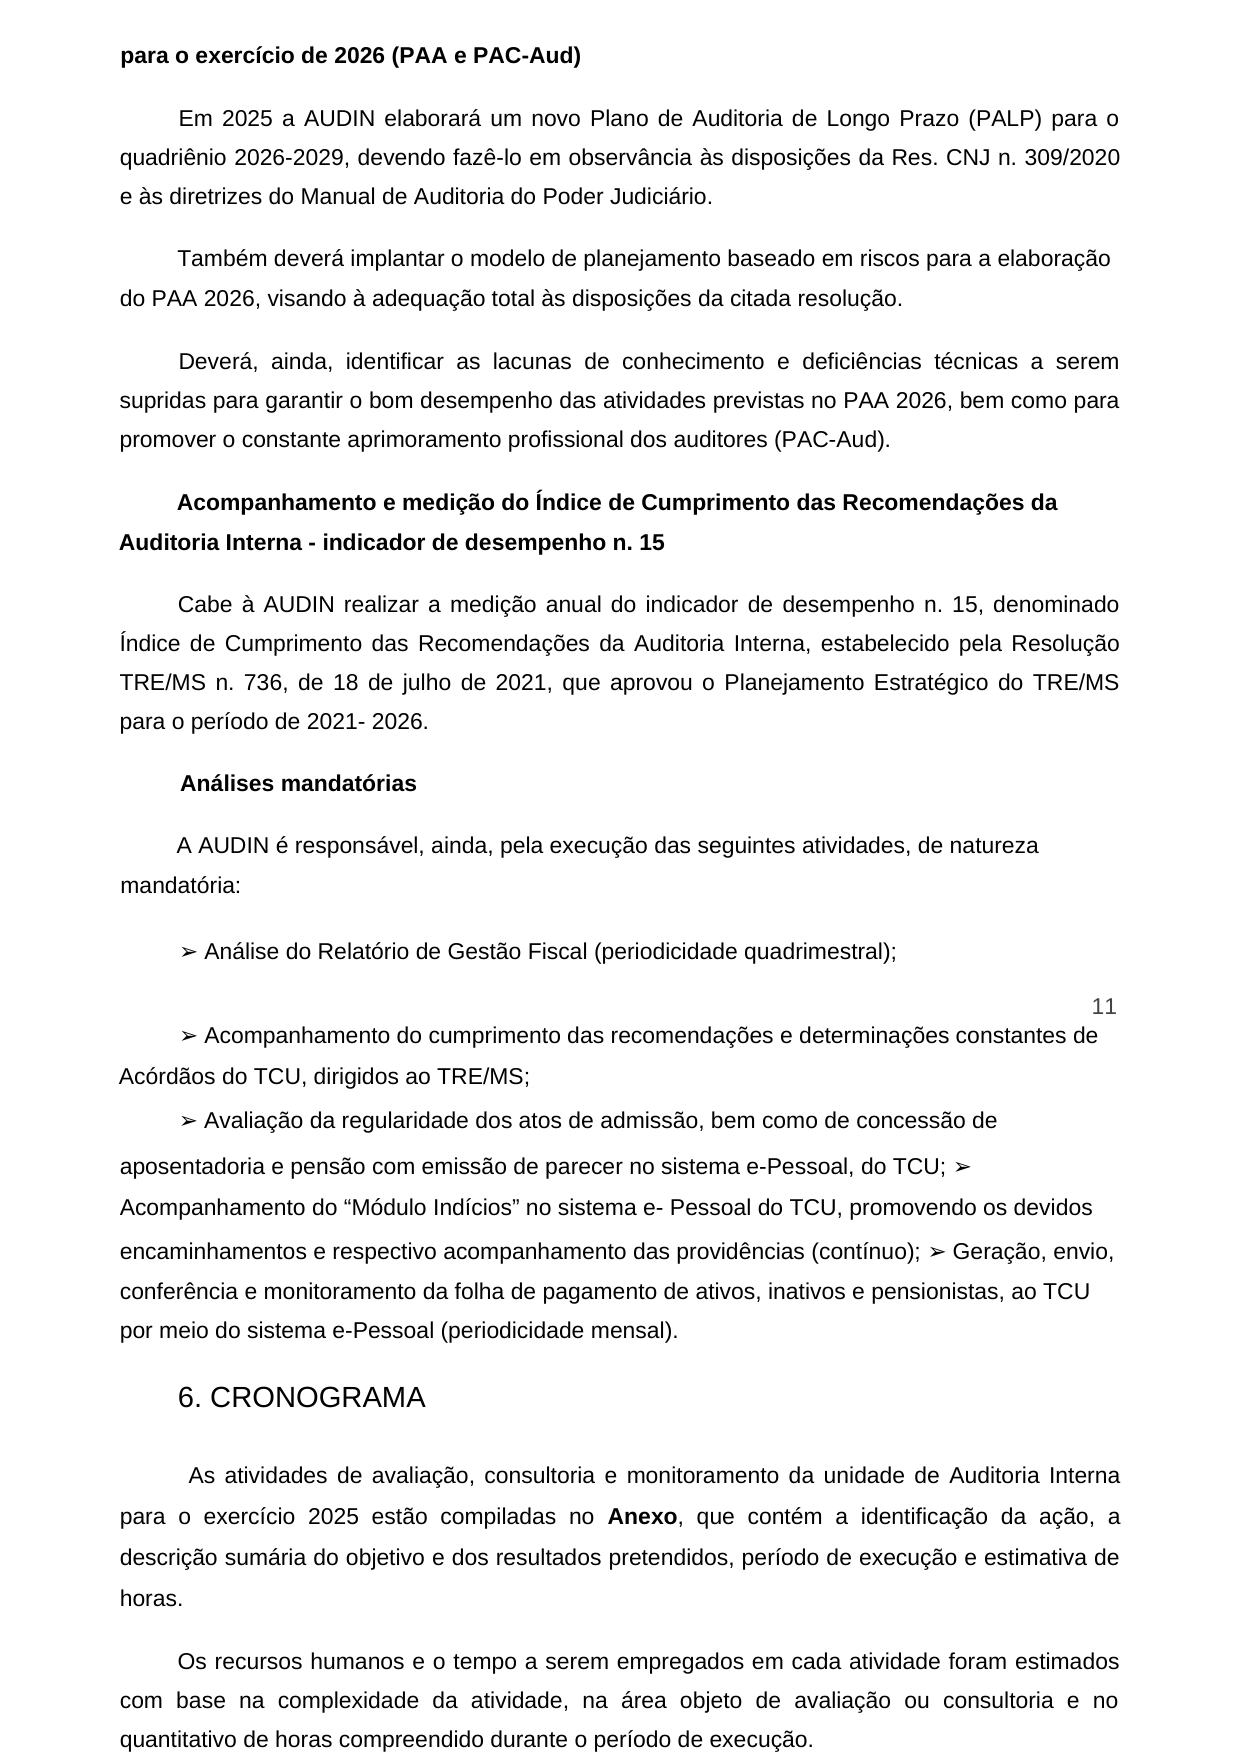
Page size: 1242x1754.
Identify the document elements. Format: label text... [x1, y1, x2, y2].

text Cabe à AUDIN realizar a medição anual do indicador de desempenho n. 15, denominado Índice de Cumprimento das Recomendações da Auditoria Interna, estabelecido pela Resolução TRE/MS n. 736, de 18 de julho de 2021, que aprovou o Planejamento Estratégico do TRE/MS para o período de 2021- 2026. [119, 591, 1121, 734]
text para o exercício de 2026 (PAA e PAC-Aud) [120, 42, 1120, 68]
text 6. CRONOGRAMA [178, 1380, 1166, 1414]
text Análises mandatórias [180, 770, 1166, 797]
text ➢ Avaliação da regularidade dos atos de admissão, bem como de concessão de aposentadoria e pensão com emissão de parecer no sistema e-Pessoal, do TCU; ➢ Acompanhamento do “Módulo Indícios” no sistema e- Pessoal do TCU, promovendo os devidos encaminhamentos e respectivo acompanhamento das providências (contínuo); ➢ Geração, envio, conferência e monitoramento da folha de pagamento de ativos, inativos e pensionistas, ao TCU por meio do sistema e-Pessoal (periodicidade mensal). [119, 1104, 1121, 1343]
text ➢ Análise do Relatório de Gestão Fiscal (periodicidade quadrimestral); [179, 935, 1166, 966]
text Deverá, ainda, identificar as lacunas de conhecimento e deficiências técnicas a serem supridas para garantir o bom desempenho das atividades previstas no PAA 2026, bem como para promover o constante aprimoramento profissional dos auditores (PAC-Aud). [119, 348, 1120, 452]
text Em 2025 a AUDIN elaborará um novo Plano de Auditoria de Longo Prazo (PALP) para o quadriênio 2026-2029, devendo fazê-lo em observância às disposições da Res. CNJ n. 309/2020 e às diretrizes do Manual de Auditoria do Poder Judiciário. [119, 104, 1121, 209]
text 11 [0, 993, 1117, 1019]
text Os recursos humanos e o tempo a serem empregados em cada atividade foram estimados com base na complexidade da atividade, na área objeto de avaliação ou consultoria e no quantitativo de horas compreendido durante o período de execução. [119, 1648, 1120, 1752]
text As atividades de avaliação, consultoria e monitoramento da unidade de Auditoria Interna para o exercício 2025 estão compiladas no Anexo, que contém a identificação da ação, a descrição sumária do objetivo e dos resultados pretendidos, período de execução e estimativa de horas. [119, 1462, 1121, 1611]
text Também deverá implantar o modelo de planejamento baseado em riscos para a elaboração do PAA 2026, visando à adequação total às disposições da citada resolução. [119, 245, 1120, 311]
text ➢ Acompanhamento do cumprimento das recomendações e determinações constantes de Acórdãos do TCU, dirigidos ao TRE/MS; [119, 1019, 1120, 1089]
text Acompanhamento e medição do Índice de Cumprimento das Recomendações da Auditoria Interna - indicador de desempenho n. 15 [119, 489, 1120, 555]
text A AUDIN é responsável, ainda, pela execução das seguintes atividades, de natureza mandatória: [120, 832, 1120, 899]
